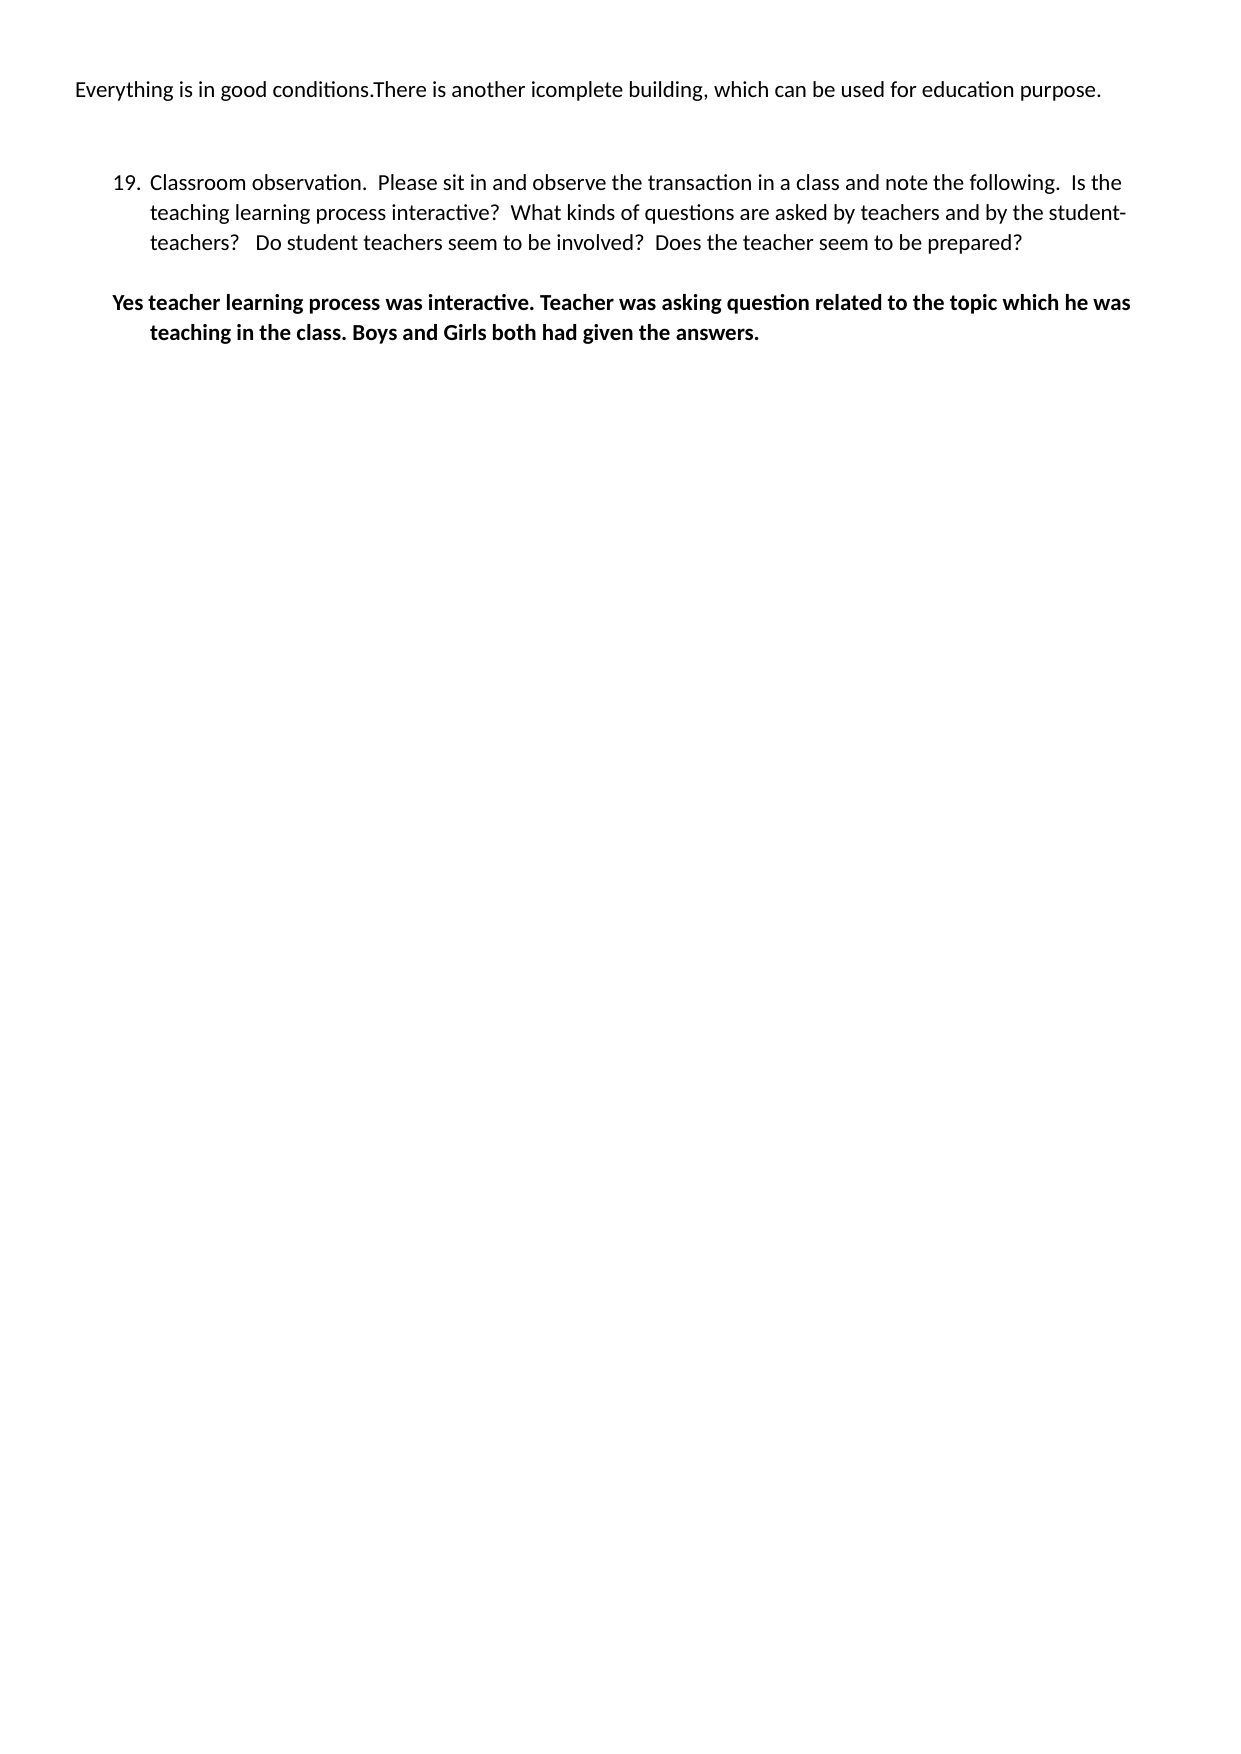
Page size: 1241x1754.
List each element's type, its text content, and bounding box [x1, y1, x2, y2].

list Classroom observation. Please sit in and observe the transaction in a class and note the following. Is the teaching learning process interactive? What kinds of questions are asked by teachers and by the student-teachers? Do student teachers seem to be involved? Does the teacher seem to be prepared? [112, 168, 1165, 256]
text Everything is in good conditions.There is another icomplete building, which can be used for education purpose. [75, 75, 1165, 103]
text Yes teacher learning process was interactive. Teacher was asking question related to the topic which he was teaching in the class. Boys and Girls both had given the answers. [112, 288, 1165, 346]
